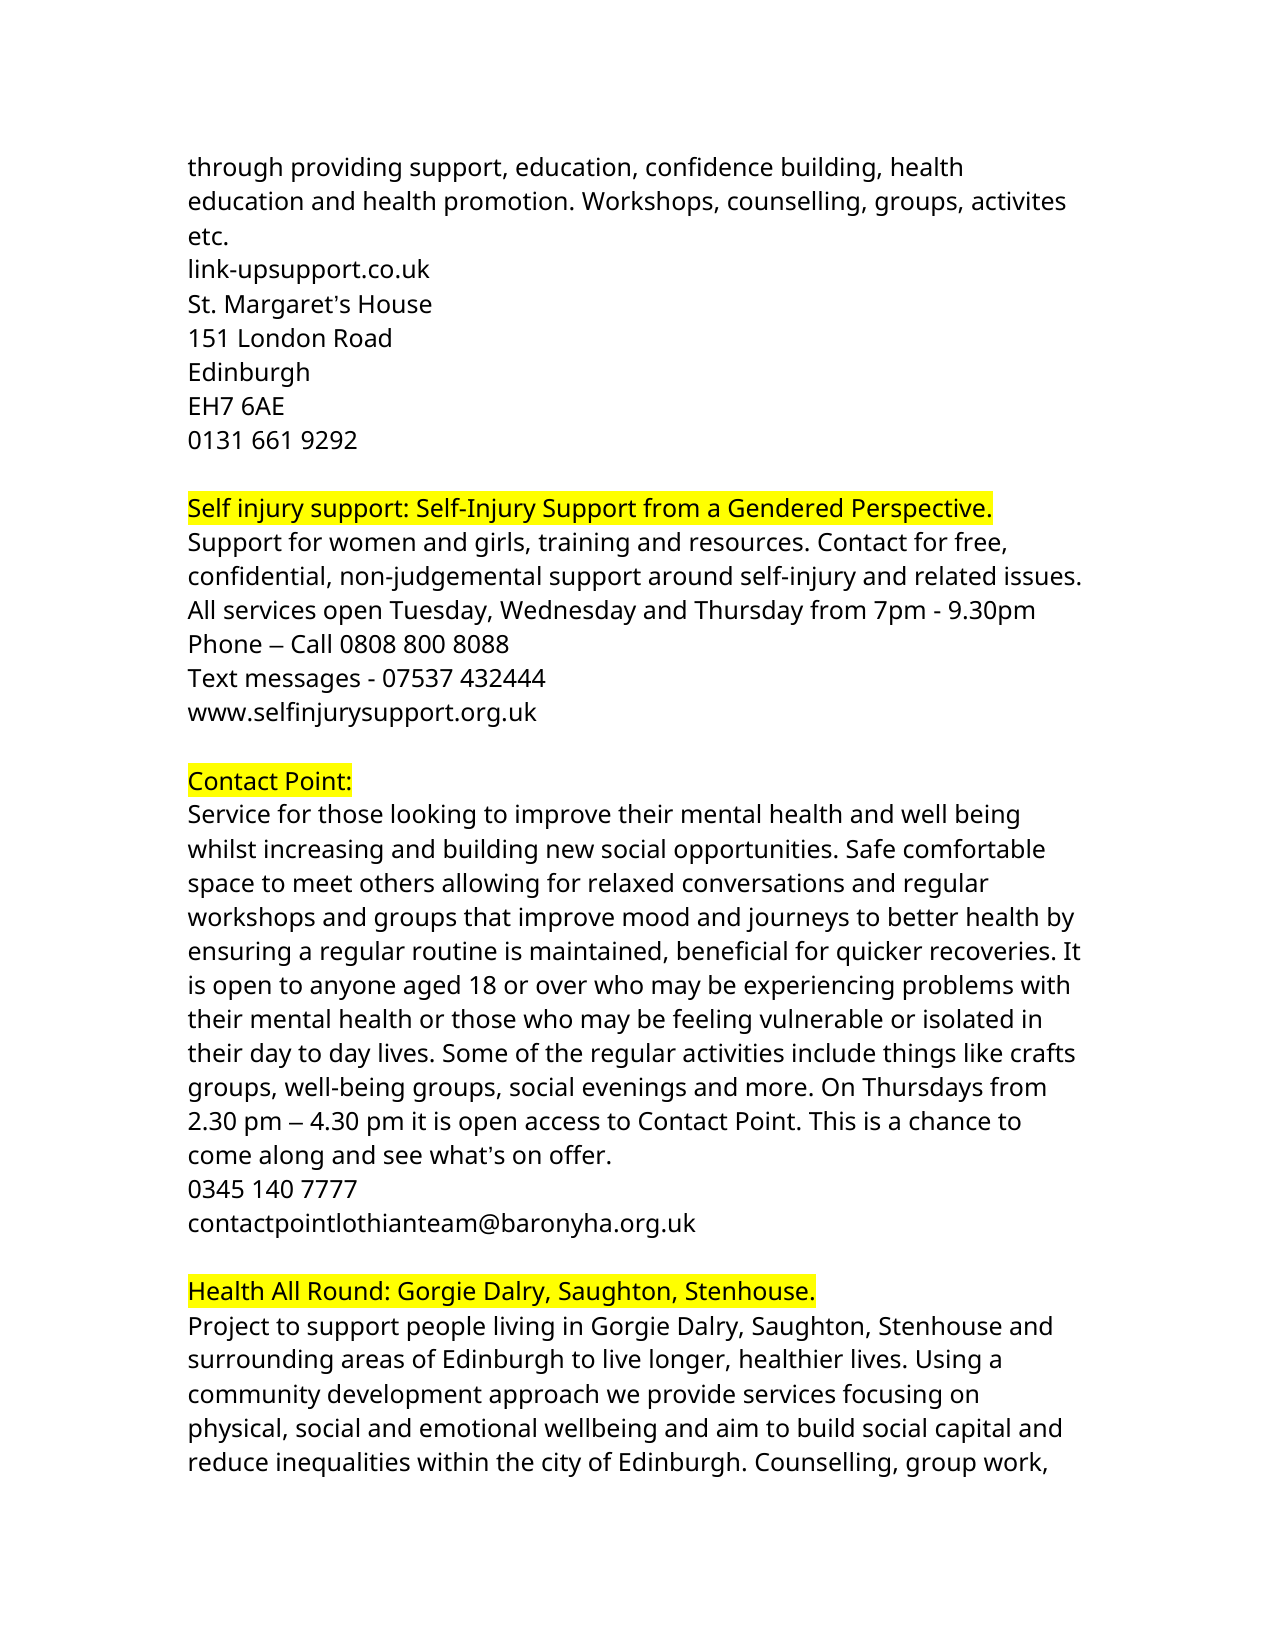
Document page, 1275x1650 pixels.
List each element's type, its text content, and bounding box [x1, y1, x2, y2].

text Contact Point: [187, 763, 1087, 797]
text link-upsupport.co.uk [187, 252, 1087, 286]
text St. Margaret’s House [187, 286, 1087, 320]
text Health All Round: Gorgie Dalry, Saughton, Stenhouse. [187, 1274, 1087, 1308]
text through providing support, education, confidence building, health education and health promotion. Workshops, counselling, groups, activites etc. [187, 150, 1087, 252]
text Project to support people living in Gorgie Dalry, Saughton, Stenhouse and surrounding areas of Edinburgh to live longer, healthier lives. Using a community development approach we provide services focusing on physical, social and emotional wellbeing and aim to build social capital and reduce inequalities within the city of Edinburgh. Counselling, group work, [187, 1308, 1087, 1478]
text Support for women and girls, training and resources. Contact for free, confidential, non-judgemental support around self-injury and related issues. [187, 525, 1087, 593]
text Self injury support: Self-Injury Support from a Gendered Perspective. [187, 491, 1087, 525]
text All services open Tuesday, Wednesday and Thursday from 7pm - 9.30pm [187, 593, 1087, 627]
text www.selfinjurysupport.org.uk [187, 695, 1087, 729]
text Service for those looking to improve their mental health and well being whilst increasing and building new social opportunities. Safe comfortable space to meet others allowing for relaxed conversations and regular workshops and groups that improve mood and journeys to better health by ensuring a regular routine is maintained, beneficial for quicker recoveries. It is open to anyone aged 18 or over who may be experiencing problems with their mental health or those who may be feeling vulnerable or isolated in their day to day lives. Some of the regular activities include things like crafts groups, well-being groups, social evenings and more. On Thursdays from 2.30 pm – 4.30 pm it is open access to Contact Point. This is a chance to come along and see what’s on offer. [187, 797, 1087, 1172]
text EH7 6AE [187, 388, 1087, 422]
text Text messages - 07537 432444 [187, 661, 1087, 695]
text 151 London Road [187, 320, 1087, 354]
text Edinburgh [187, 354, 1087, 388]
text Phone – Call 0808 800 8088 [187, 627, 1087, 661]
text 0131 661 9292 [187, 422, 1087, 457]
text contactpointlothianteam@baronyha.org.uk [187, 1206, 1087, 1240]
text 0345 140 7777 [187, 1172, 1087, 1206]
